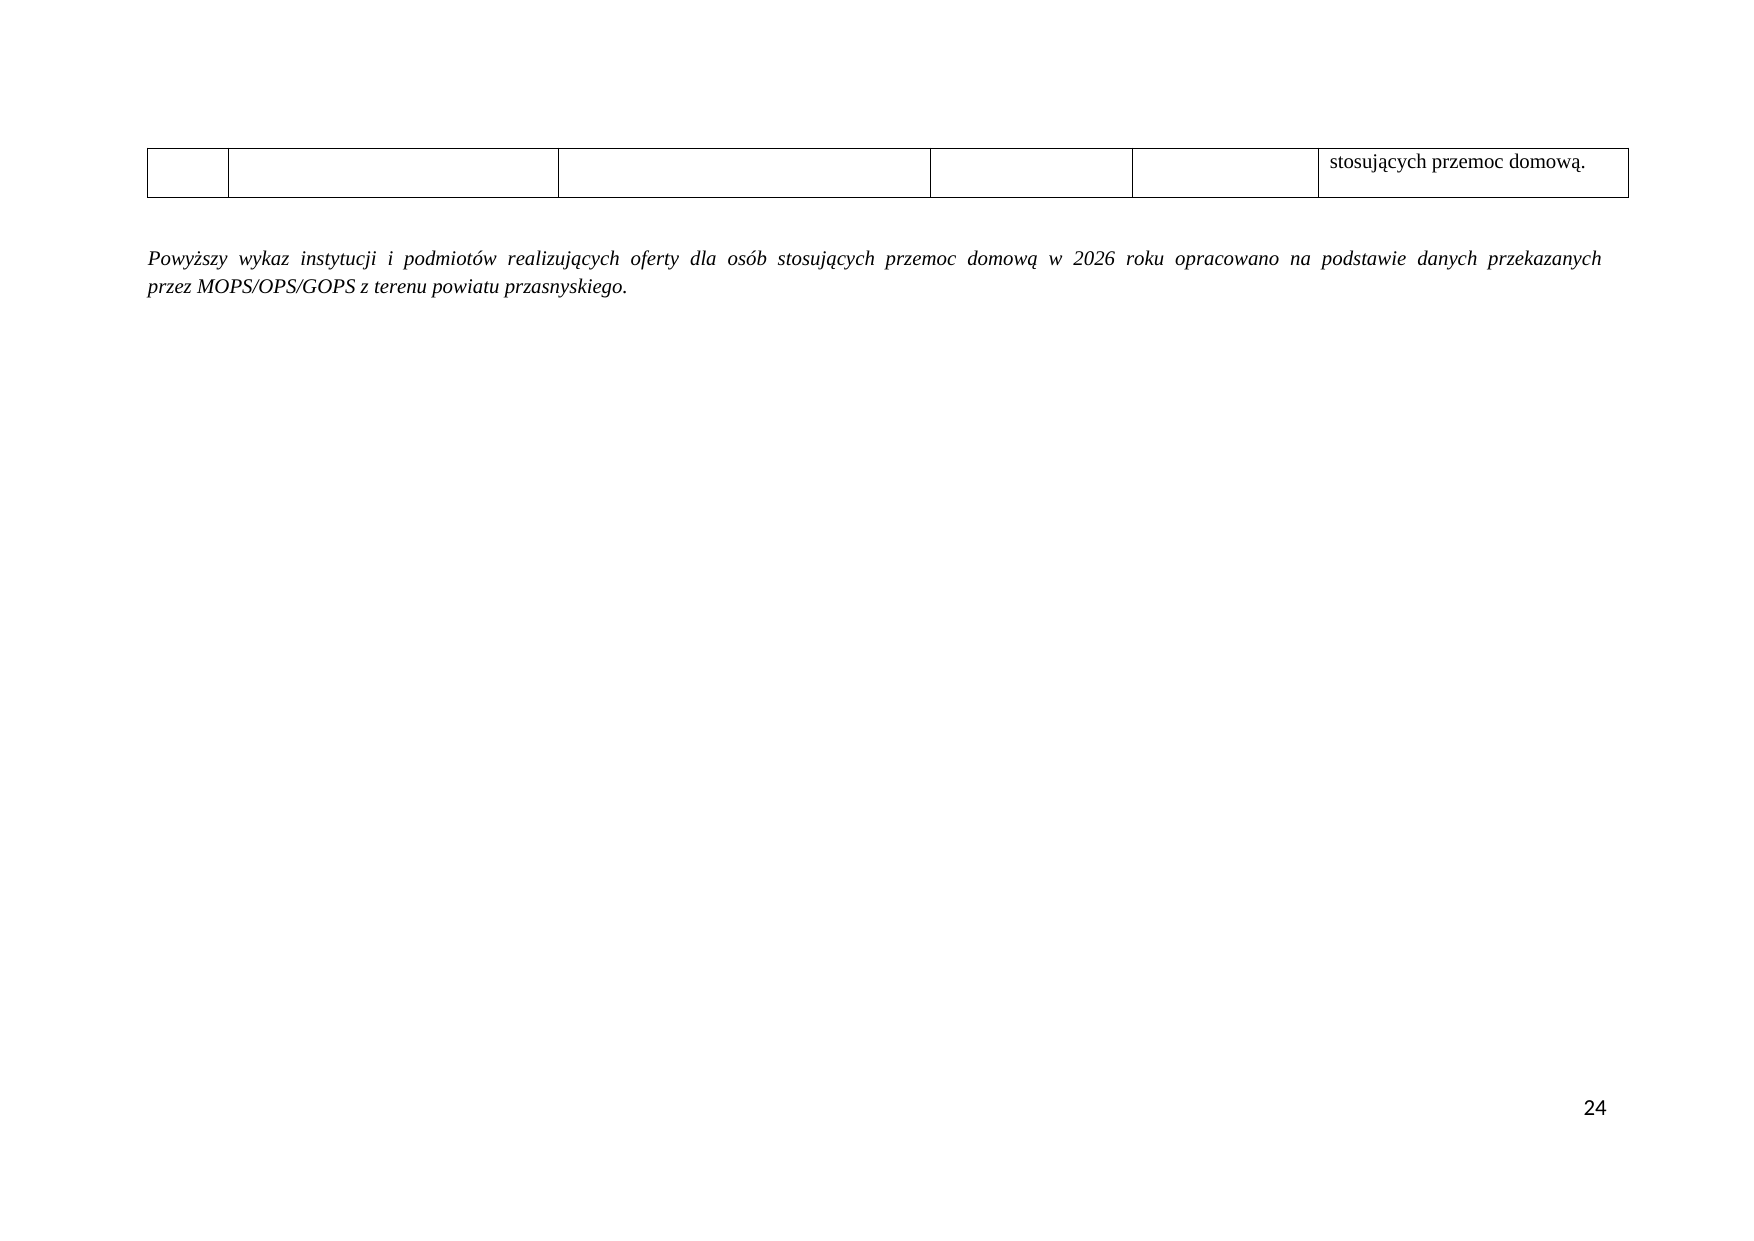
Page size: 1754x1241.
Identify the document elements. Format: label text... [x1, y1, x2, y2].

table_cell [931, 149, 1132, 197]
table_cell [1133, 149, 1318, 197]
table_cell stosujących przemoc domową. [1319, 149, 1628, 197]
table_cell [559, 149, 930, 197]
table_cell [229, 149, 558, 197]
text Powyższy wykaz instytucji i podmiotów realizujących oferty dla osób stosujących przemoc domową w 2026 roku opracowano na podstawie danych przekazanych przez MOPS/OPS/GOPS z terenu powiatu przasnyskiego. [148, 246, 1606, 298]
table_cell [148, 149, 228, 197]
